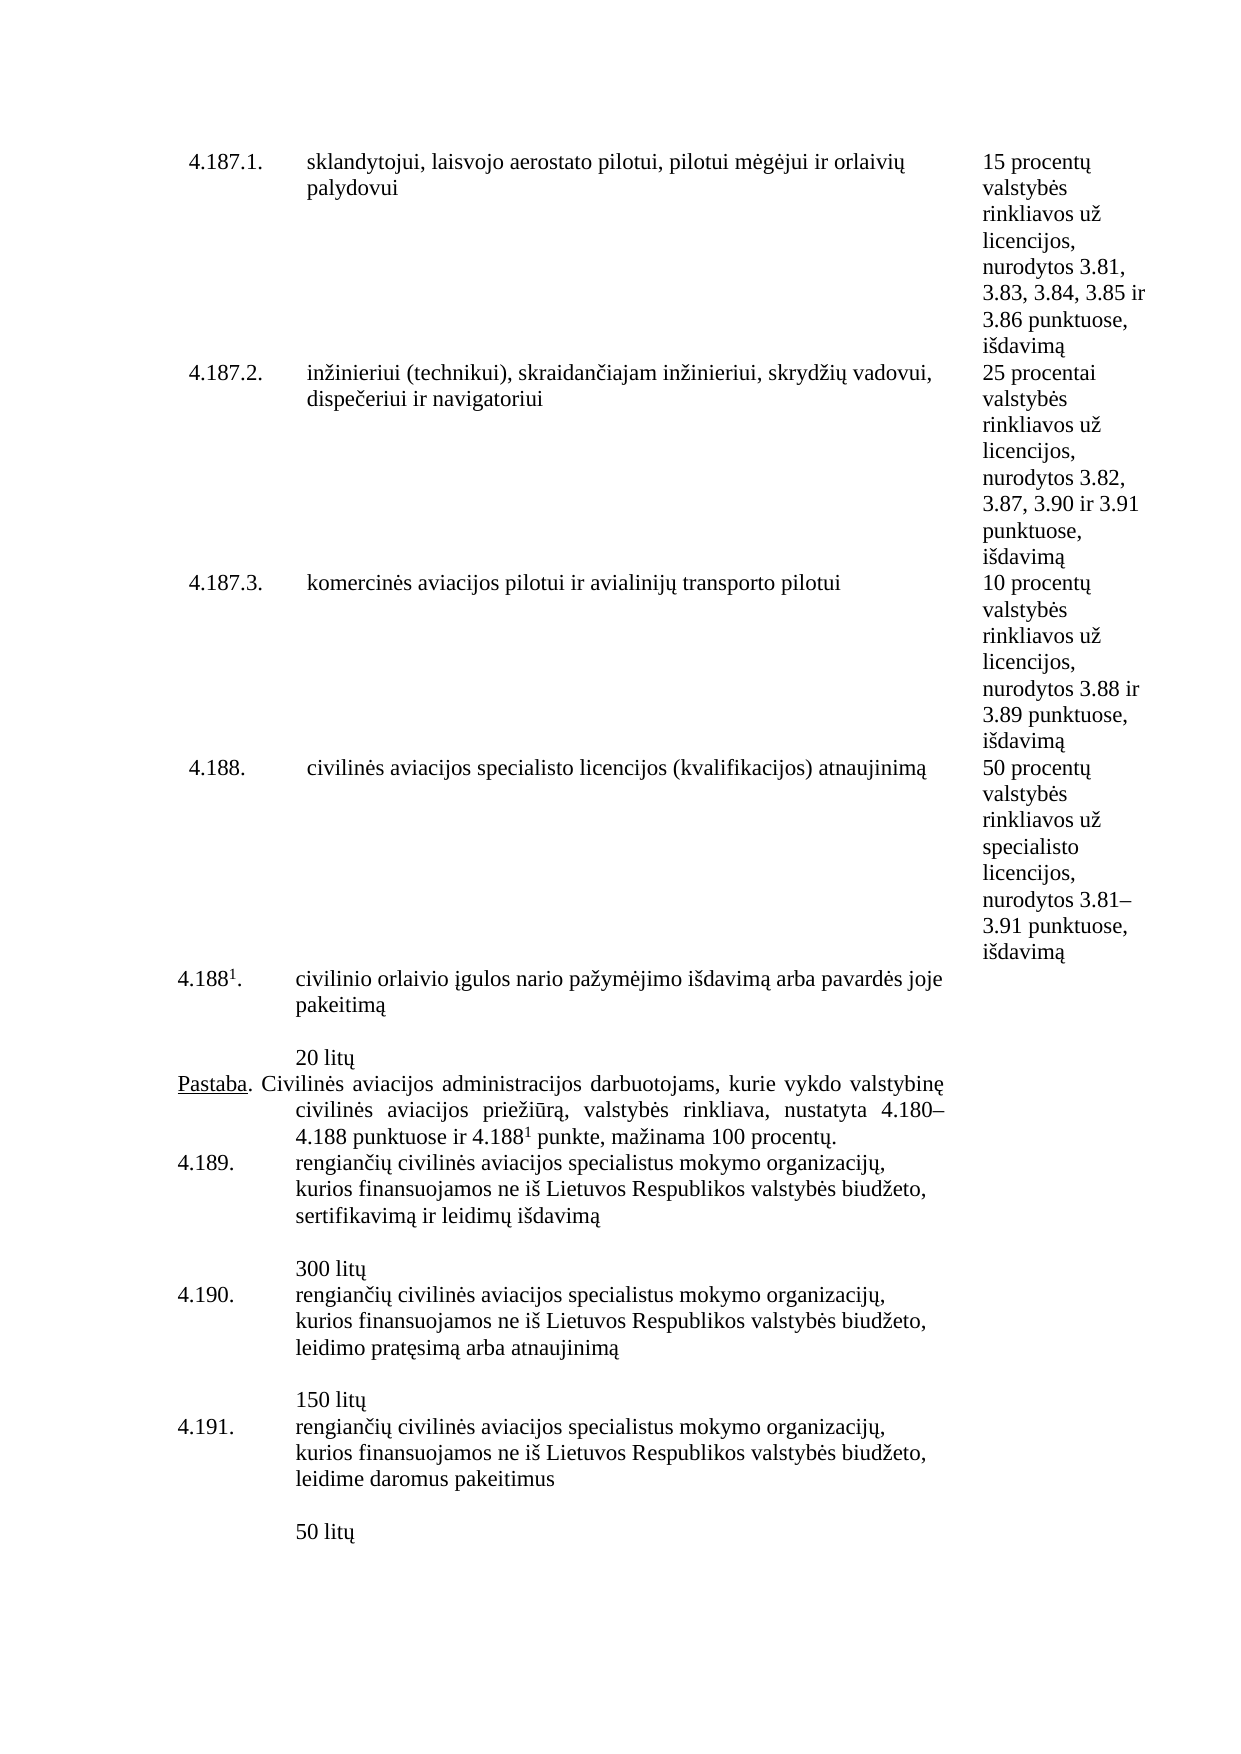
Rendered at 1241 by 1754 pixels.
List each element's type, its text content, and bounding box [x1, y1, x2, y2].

table_cell 10 procentų valstybės rinkliavos už licencijos, nurodytos 3.88 ir 3.89 punktuose, išdavimą [971, 569, 1163, 754]
table_header 4.187.1. [177, 148, 295, 358]
table_cell komercinės aviacijos pilotui ir avialinijų transporto pilotui [295, 569, 971, 754]
table_header sklandytojui, laisvojo aerostato pilotui, pilotui mėgėjui ir orlaivių palydovui [295, 148, 971, 358]
table_cell 4.187.3. [177, 569, 295, 754]
table_cell inžinieriui (technikui), skraidančiajam inžinieriui, skrydžių vadovui, dispečeriui ir navigatoriui [295, 359, 971, 569]
table_cell 50 procentų valstybės rinkliavos už specialisto licencijos, nurodytos 3.81–3.91 punktuose, išdavimą [971, 754, 1163, 965]
text Pastaba. Civilinės aviacijos administracijos darbuotojams, kurie vykdo valstybinę civilinės aviacijos priežiūrą, valstybės rinkliava, nustatyta 4.180–4.188 punktuose ir 4.1881 punkte, mažinama 100 procentų. [177, 1070, 945, 1149]
text 4.191. rengiančių civilinės aviacijos specialistus mokymo organizacijų, kurios finansuojamos ne iš Lietuvos Respublikos valstybės biudžeto, leidime daromus pakeitimus 50 litų [177, 1413, 945, 1544]
table_cell 4.188. [177, 754, 295, 965]
text 4.189. rengiančių civilinės aviacijos specialistus mokymo organizacijų, kurios finansuojamos ne iš Lietuvos Respublikos valstybės biudžeto, sertifikavimą ir leidimų išdavimą 300 litų [177, 1149, 945, 1281]
text 4.1881. civilinio orlaivio įgulos nario pažymėjimo išdavimą arba pavardės joje pakeitimą 20 litų [177, 965, 945, 1070]
table_cell civilinės aviacijos specialisto licencijos (kvalifikacijos) atnaujinimą [295, 754, 971, 965]
table_cell 4.187.2. [177, 359, 295, 569]
text 4.190. rengiančių civilinės aviacijos specialistus mokymo organizacijų, kurios finansuojamos ne iš Lietuvos Respublikos valstybės biudžeto, leidimo pratęsimą arba atnaujinimą 150 litų [177, 1281, 945, 1413]
table_header 15 procentų valstybės rinkliavos už licencijos, nurodytos 3.81, 3.83, 3.84, 3.85 ir 3.86 punktuose, išdavimą [971, 148, 1163, 358]
table_cell 25 procentai valstybės rinkliavos už licencijos, nurodytos 3.82, 3.87, 3.90 ir 3.91 punktuose, išdavimą [971, 359, 1163, 569]
